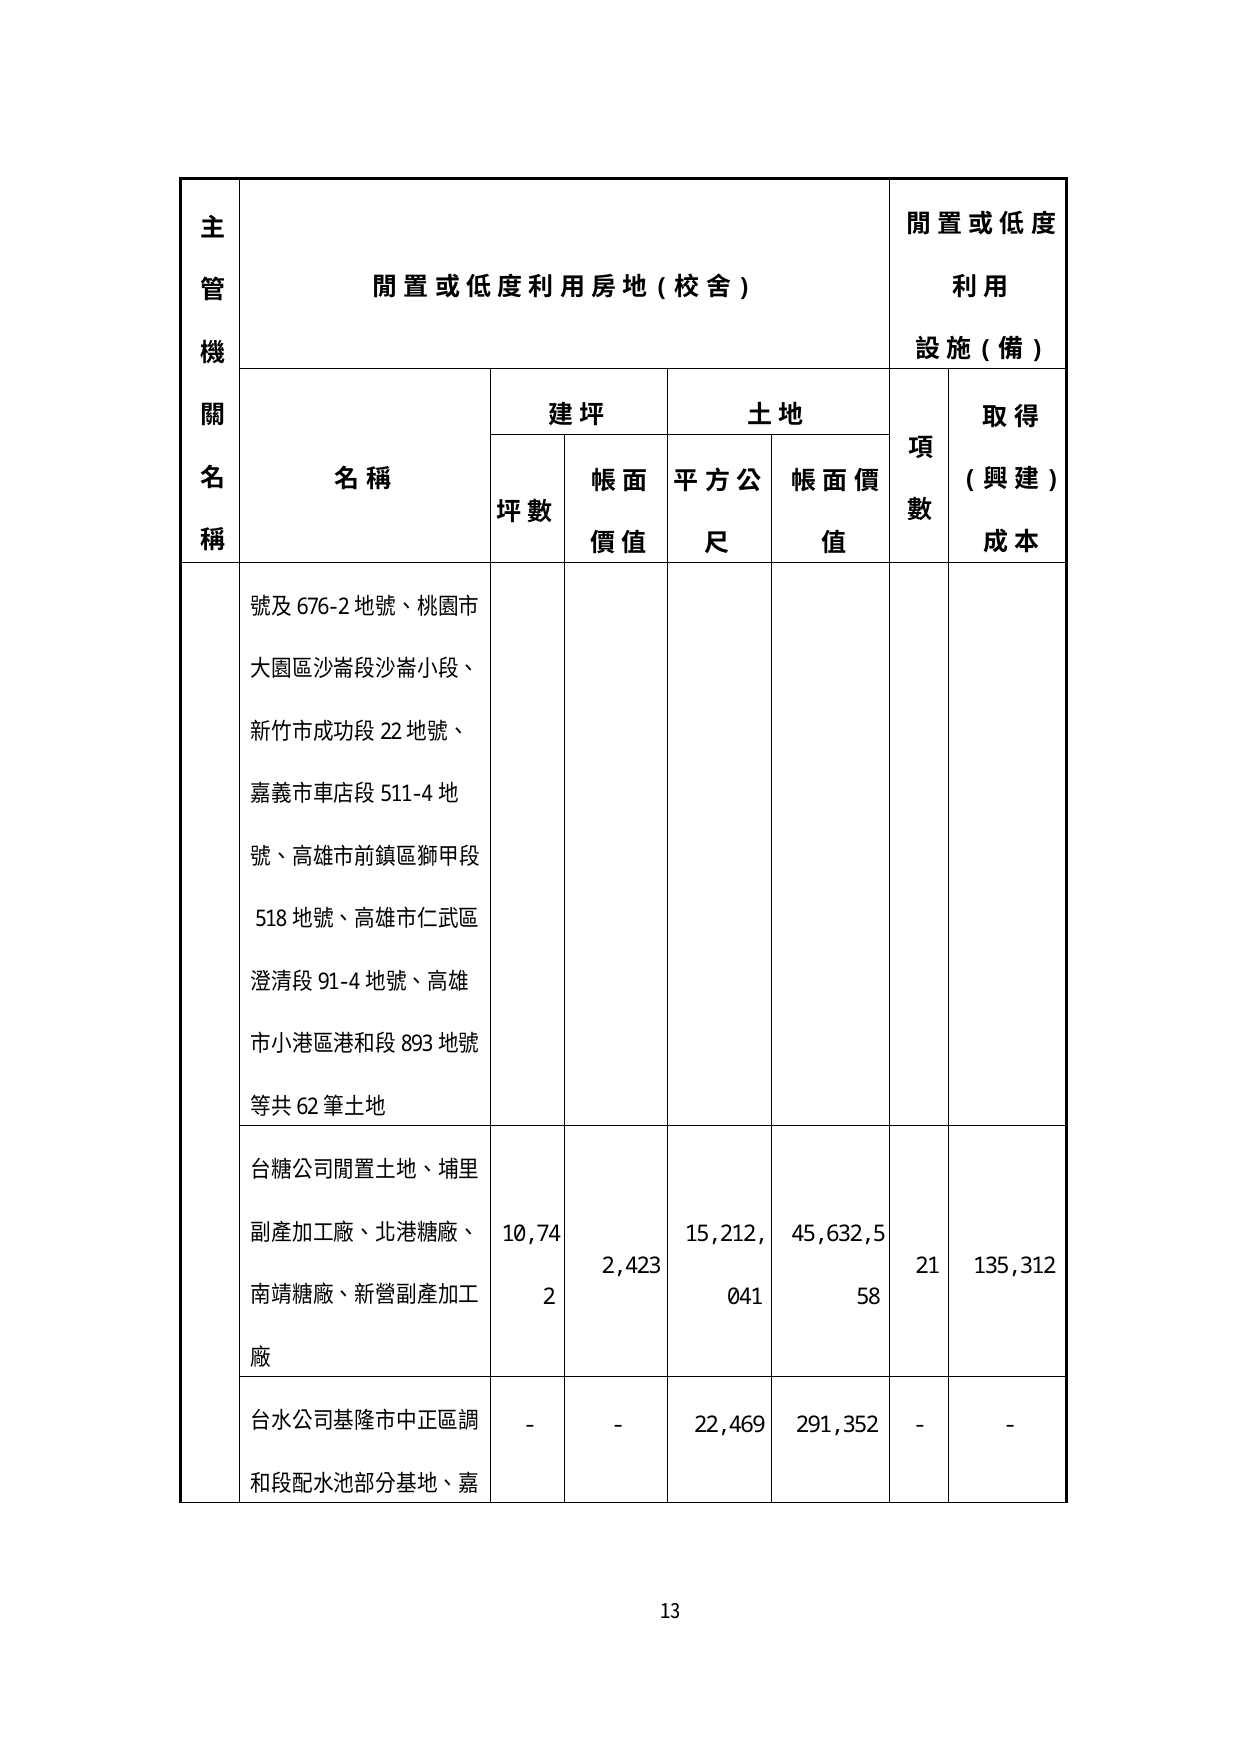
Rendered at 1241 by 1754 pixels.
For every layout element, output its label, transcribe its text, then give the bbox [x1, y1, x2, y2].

table_cell [182, 563, 239, 1502]
table_cell 名稱 [240, 369, 490, 562]
table_header 主管機關 名稱 [182, 180, 239, 562]
table_cell 2,423 [565, 1126, 667, 1376]
table_cell - [491, 563, 564, 1125]
table_cell - [890, 1377, 948, 1502]
table_cell 土地 [668, 369, 889, 433]
table_header 閒置或低度利用房地(校舍) [240, 180, 889, 368]
table_cell - [949, 563, 1065, 1125]
table_cell [772, 563, 889, 1125]
table_cell 號及676-2地號、桃園市大園區沙崙段沙崙小段、新竹市成功段22地號、嘉義市車店段511-4地號、高雄市前鎮區獅甲段518地號、高雄市仁武區澄清段91-4地號、高雄市小港區港和段893地號等共62筆土地 [240, 563, 490, 1125]
table_cell 台糖公司閒置土地、埔里副產加工廠、北港糖廠、南靖糖廠、新營副產加工廠 [240, 1126, 490, 1376]
table_cell 平方公尺 [668, 435, 771, 562]
table_cell - [565, 563, 667, 1125]
table_cell 取得(興建) 成本 [949, 369, 1065, 562]
table_cell 15,212,041 [668, 1126, 771, 1376]
table_cell 坪數 [491, 435, 564, 562]
table_cell 21 [890, 1126, 948, 1376]
table_cell 10,742 [491, 1126, 564, 1376]
table_header 閒置或低度利用 設施(備) [890, 180, 1065, 368]
table_cell 台水公司基隆市中正區調和段配水池部分基地、嘉 [240, 1377, 490, 1502]
table_cell 291,352 [772, 1377, 889, 1502]
table_cell 項數 [890, 369, 948, 562]
table_cell 22,469 [668, 1377, 771, 1502]
table_cell [668, 563, 771, 1125]
table_cell 帳面價值 [565, 435, 667, 562]
table_cell 135,312 [949, 1126, 1065, 1376]
table_cell 建坪 [491, 369, 667, 433]
table_cell 45,632,558 [772, 1126, 889, 1376]
table_cell - [565, 1377, 667, 1502]
table_cell 帳面價值 [772, 435, 889, 562]
table_cell - [491, 1377, 564, 1502]
table_cell - [890, 563, 948, 1125]
table_cell - [949, 1377, 1065, 1502]
